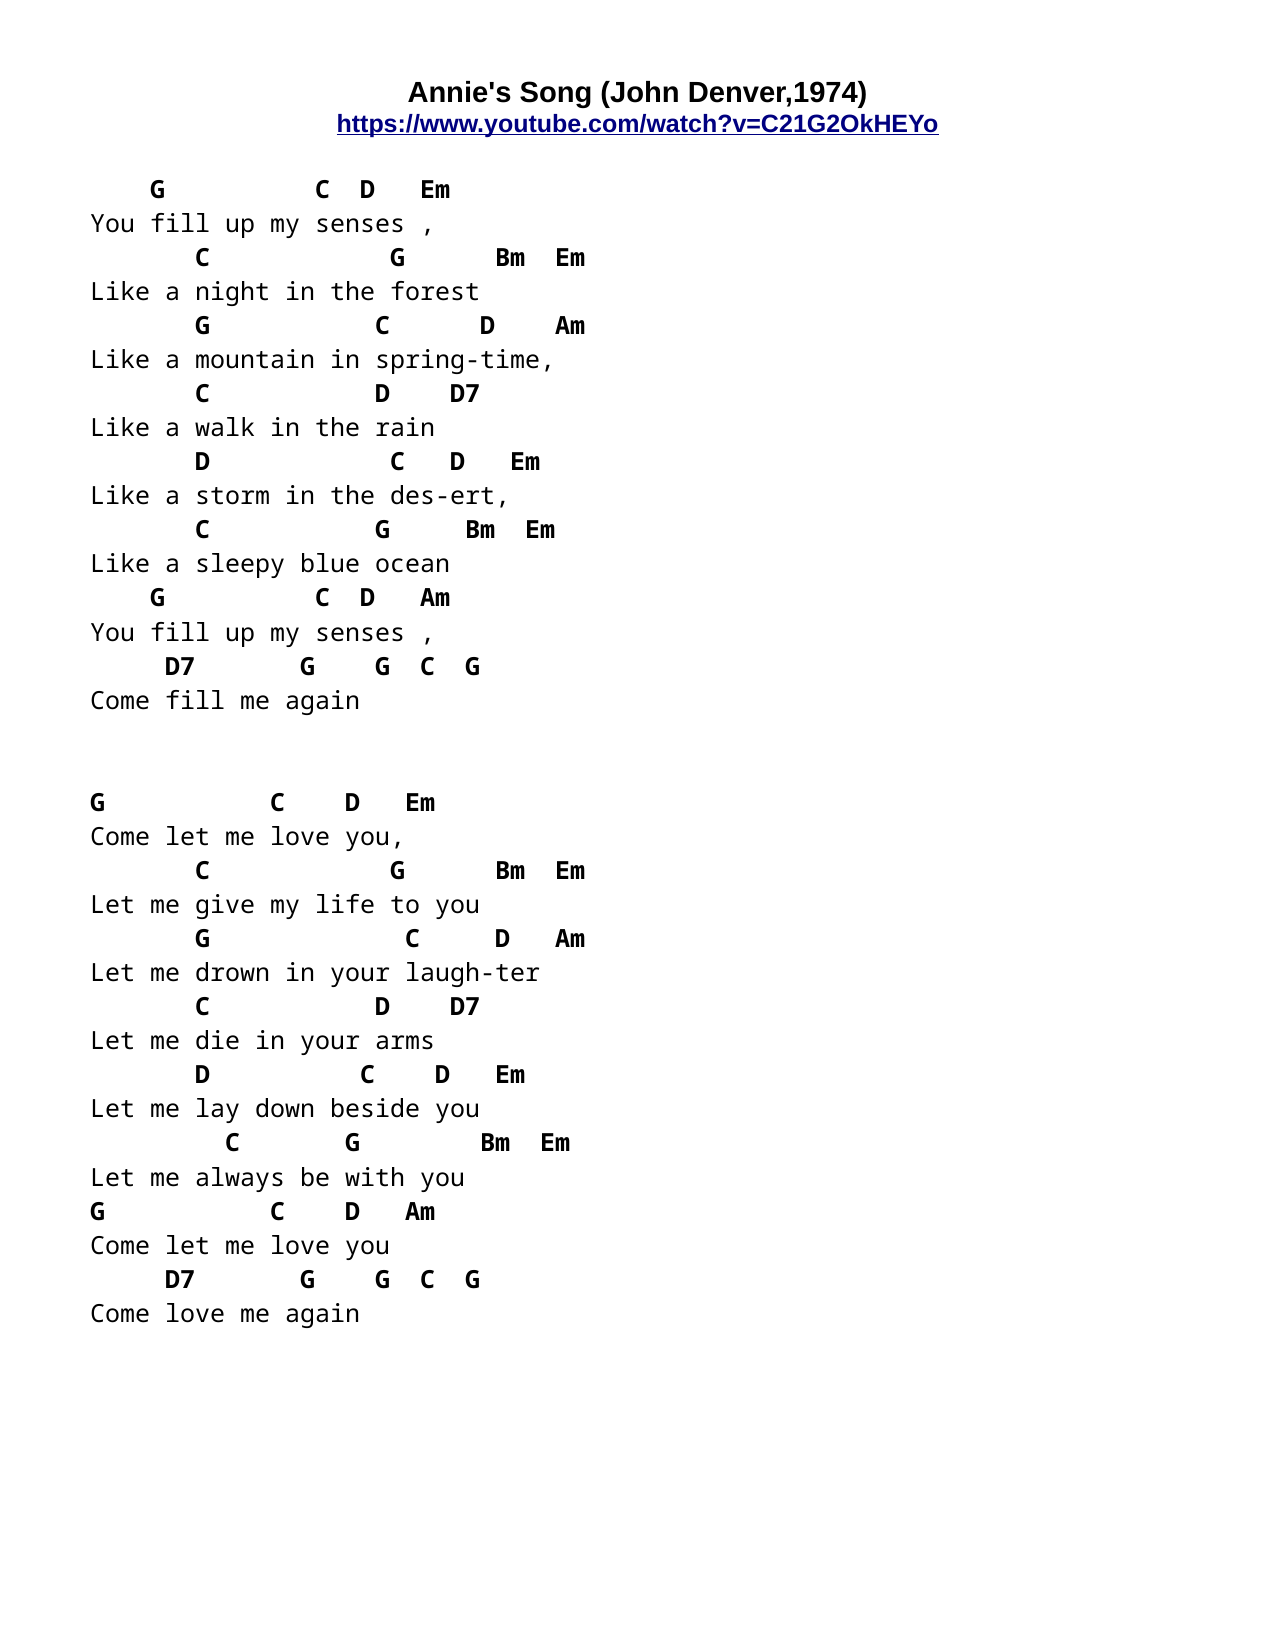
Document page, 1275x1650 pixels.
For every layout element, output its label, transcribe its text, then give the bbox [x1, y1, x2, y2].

text C G Bm Em [90, 853, 1185, 887]
text Come fill me again [90, 682, 1185, 716]
text G C D Em [90, 171, 1185, 205]
text Let me always be with you [90, 1159, 1185, 1193]
text Like a walk in the rain [90, 410, 1185, 444]
text G C D Am [90, 580, 1185, 614]
text Let me die in your arms [90, 1023, 1185, 1057]
text C G Bm Em [90, 239, 1185, 273]
text Come let me love you, [90, 818, 1185, 853]
text G C D Am [90, 308, 1185, 342]
text C G Bm Em [90, 1125, 1185, 1159]
text You fill up my senses , [90, 205, 1185, 239]
text Let me give my life to you [90, 887, 1185, 921]
text D C D Em [90, 444, 1185, 478]
text Come let me love you [90, 1227, 1185, 1261]
text C D D7 [90, 376, 1185, 410]
text Come love me again [90, 1295, 1185, 1329]
text https://www.youtube.com/watch?v=C21G2OkHEYo [90, 108, 1185, 137]
text C D D7 [90, 989, 1185, 1023]
text Let me drown in your laugh-ter [90, 955, 1185, 989]
text G C D Am [90, 1193, 1185, 1227]
text G C D Am [90, 921, 1185, 955]
text D7 G G C G [90, 648, 1185, 682]
text D7 G G C G [90, 1261, 1185, 1295]
text D C D Em [90, 1057, 1185, 1091]
text Like a storm in the des-ert, [90, 478, 1185, 512]
text Like a mountain in spring-time, [90, 342, 1185, 376]
text Annie's Song (John Denver,1974) [90, 75, 1185, 108]
text Like a night in the forest [90, 273, 1185, 308]
text C G Bm Em [90, 512, 1185, 546]
text You fill up my senses , [90, 614, 1185, 648]
text Let me lay down beside you [90, 1091, 1185, 1125]
text G C D Em [90, 784, 1185, 818]
text Like a sleepy blue ocean [90, 546, 1185, 580]
